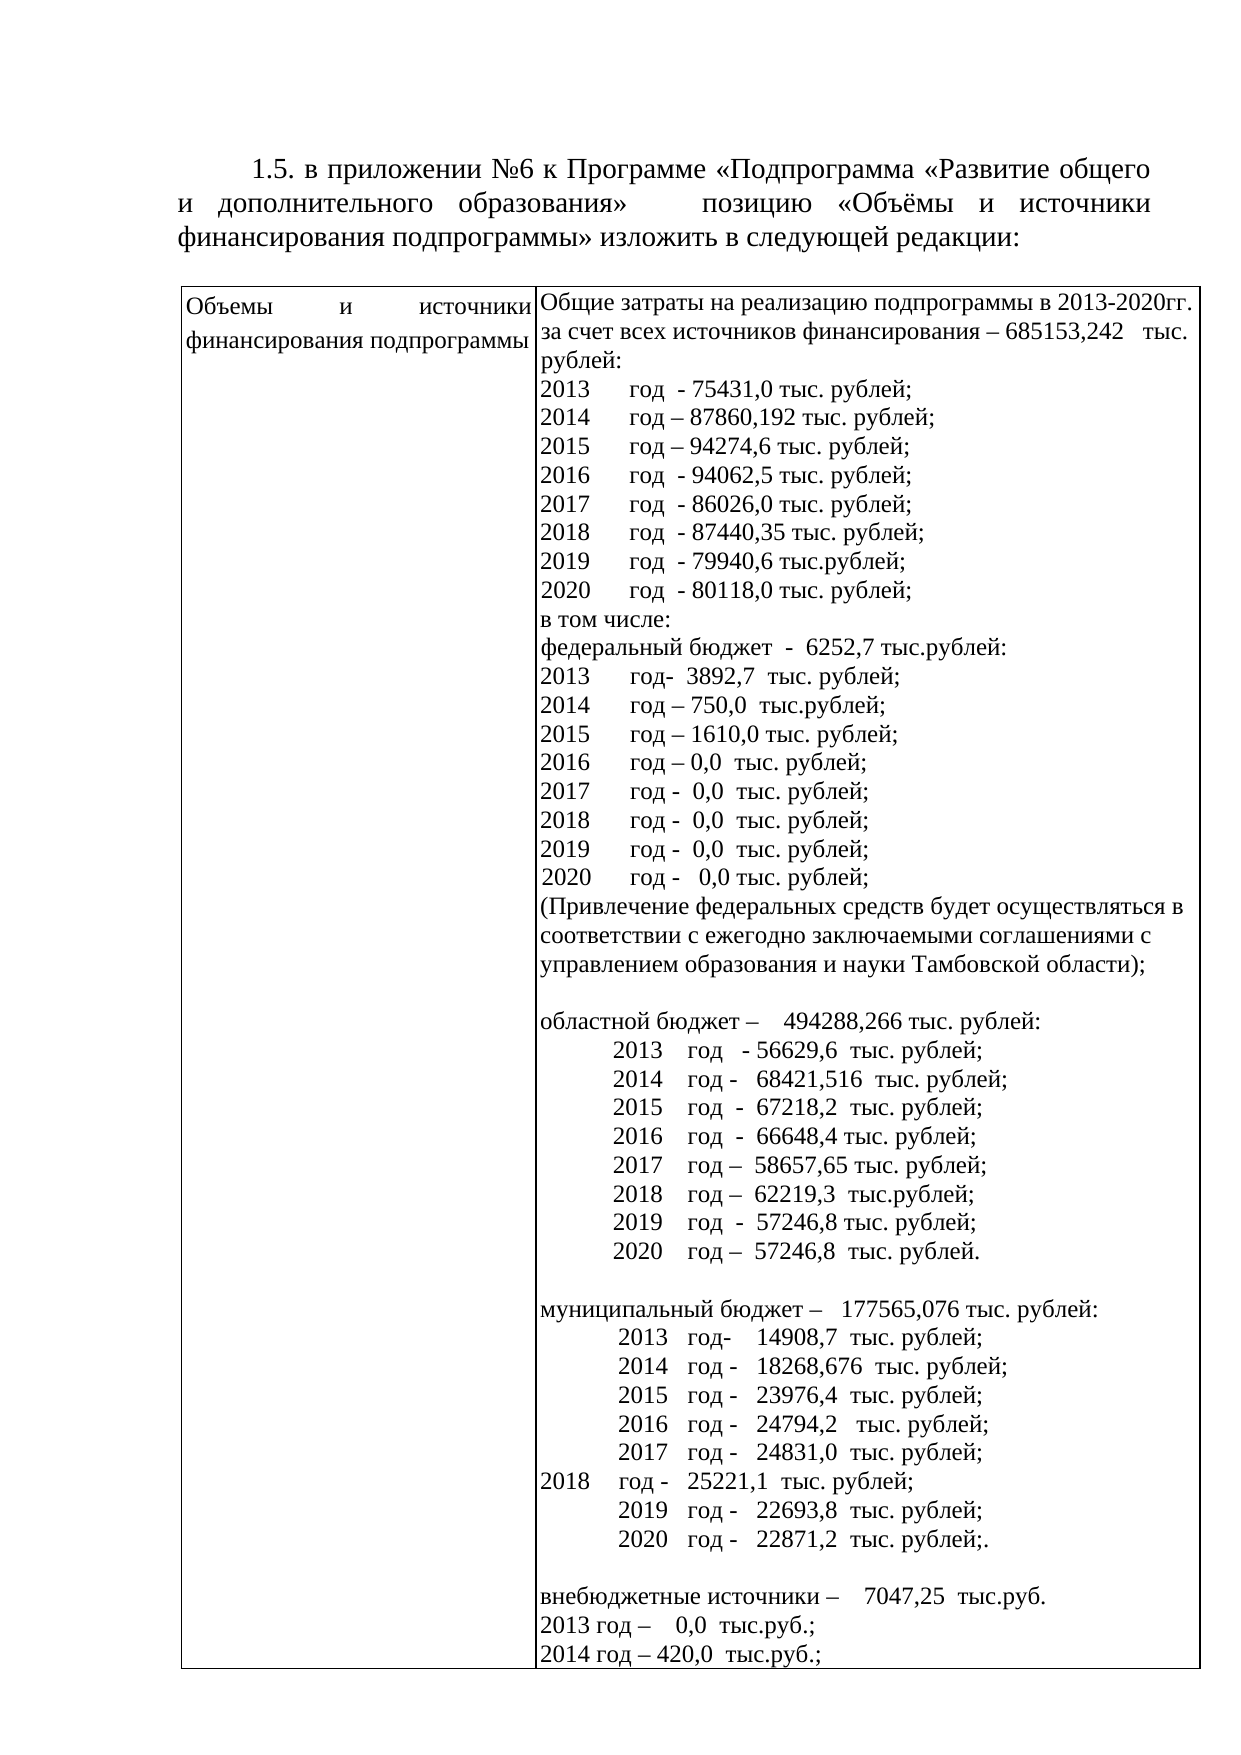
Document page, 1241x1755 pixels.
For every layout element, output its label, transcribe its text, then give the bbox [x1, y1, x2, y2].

table_header Общие затраты на реализацию подпрограммы в 2013-2020гг. за счет всех источников финансирования – 685153,242 тыс. рублей: 2013 год - 75431,0 тыс. рублей; 2014 год – 87860,192 тыс. рублей; 2015 год – 94274,6 тыс. рублей; 2016 год - 94062,5 тыс. рублей; 2017 год - 86026,0 тыс. рублей; 2018 год - 87440,35 тыс. рублей; 2019 год - 79940,6 тыс.рублей; 2020 год - 80118,0 тыс. рублей; в том числе: федеральный бюджет - 6252,7 тыс.рублей: 2013 год- 3892,7 тыс. рублей; 2014 год – 750,0 тыс.рублей; 2015 год – 1610,0 тыс. рублей; 2016 год – 0,0 тыс. рублей; 2017 год - 0,0 тыс. рублей; 2018 год - 0,0 тыс. рублей; 2019 год - 0,0 тыс. рублей; 2020 год - 0,0 тыс. рублей; (Привлечение федеральных средств будет осуществляться в соответствии с ежегодно заключаемыми соглашениями с управлением образования и науки Тамбовской области); областной бюджет – 494288,266 тыс. рублей: год - 56629,6 тыс. рублей; год - 68421,516 тыс. рублей; год - 67218,2 тыс. рублей; год - 66648,4 тыс. рублей; год – 58657,65 тыс. рублей; год – 62219,3 тыс.рублей; год - 57246,8 тыс. рублей; год – 57246,8 тыс. рублей. муниципальный бюджет – 177565,076 тыс. рублей: год- 14908,7 тыс. рублей; год - 18268,676 тыс. рублей; год - 23976,4 тыс. рублей; год - 24794,2 тыс. рублей; год - 24831,0 тыс. рублей; 2018 год - 25221,1 тыс. рублей; год - 22693,8 тыс. рублей; год - 22871,2 тыс. рублей;. внебюджетные источники – 7047,25 тыс.руб. 2013 год – 0,0 тыс.руб.; 2014 год – 420,0 тыс.руб.; 2015 год – 1470,0 тыс.руб.; 2016 год – 2619,9 тыс.руб.; 2017 год – 2537,35 тыс.руб.; 2018 год – 0,0 тыс.руб.; 2019 год – 0,0 тыс.руб.; 2020 год – 0,0 тыс.руб. [537, 287, 1199, 1667]
table_header Объемы и источники финансирования подпрограммы [182, 287, 535, 1667]
text 1.5. в приложении №6 к Программе «Подпрограмма «Развитие общего и дополнительного образования» позицию «Объёмы и источники финансирования подпрограммы» изложить в следующей редакции: [177, 152, 1152, 252]
